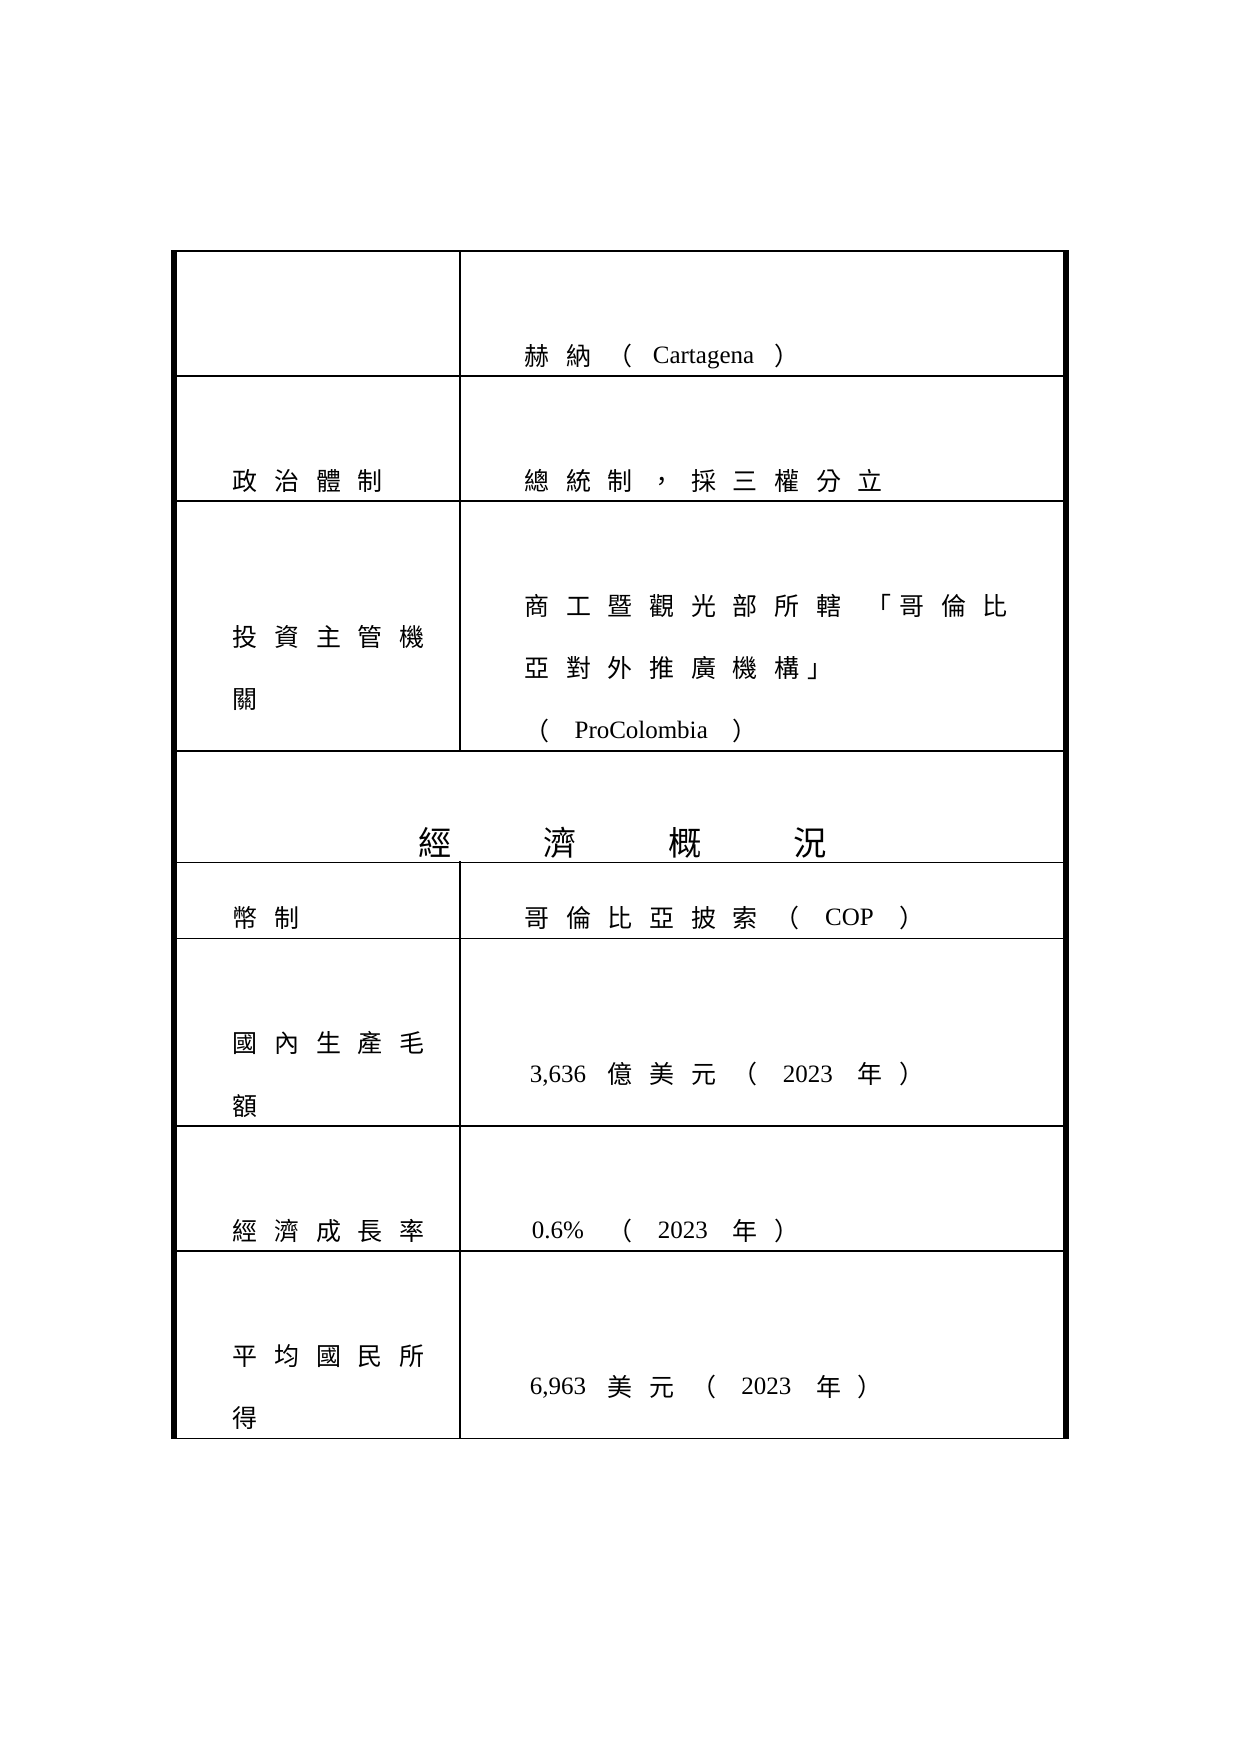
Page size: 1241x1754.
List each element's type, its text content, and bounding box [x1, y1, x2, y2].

table_cell 政治體制 [177, 377, 459, 500]
table_cell 商工暨觀光部所轄「哥倫比亞對外推廣機構」（ProColombia） [461, 502, 1063, 750]
table_cell 經 濟 概 況 [177, 752, 1063, 861]
table_cell 赫納（Cartagena） [461, 252, 1063, 375]
table_cell [177, 252, 459, 375]
table_cell 幣制 [177, 863, 459, 938]
table_cell 6,963美元（2023年） [461, 1252, 1063, 1438]
table_cell 平均國民所得 [177, 1252, 459, 1438]
table_cell 0.6%（2023年） [461, 1127, 1063, 1250]
table_cell 經濟成長率 [177, 1127, 459, 1250]
table_cell 哥倫比亞披索（COP） [461, 863, 1063, 938]
table_cell 投資主管機關 [177, 502, 459, 750]
table_cell 總統制，採三權分立 [461, 377, 1063, 500]
table_cell 3,636億美元（2023年） [461, 939, 1063, 1125]
table_cell 國內生產毛額 [177, 939, 459, 1125]
